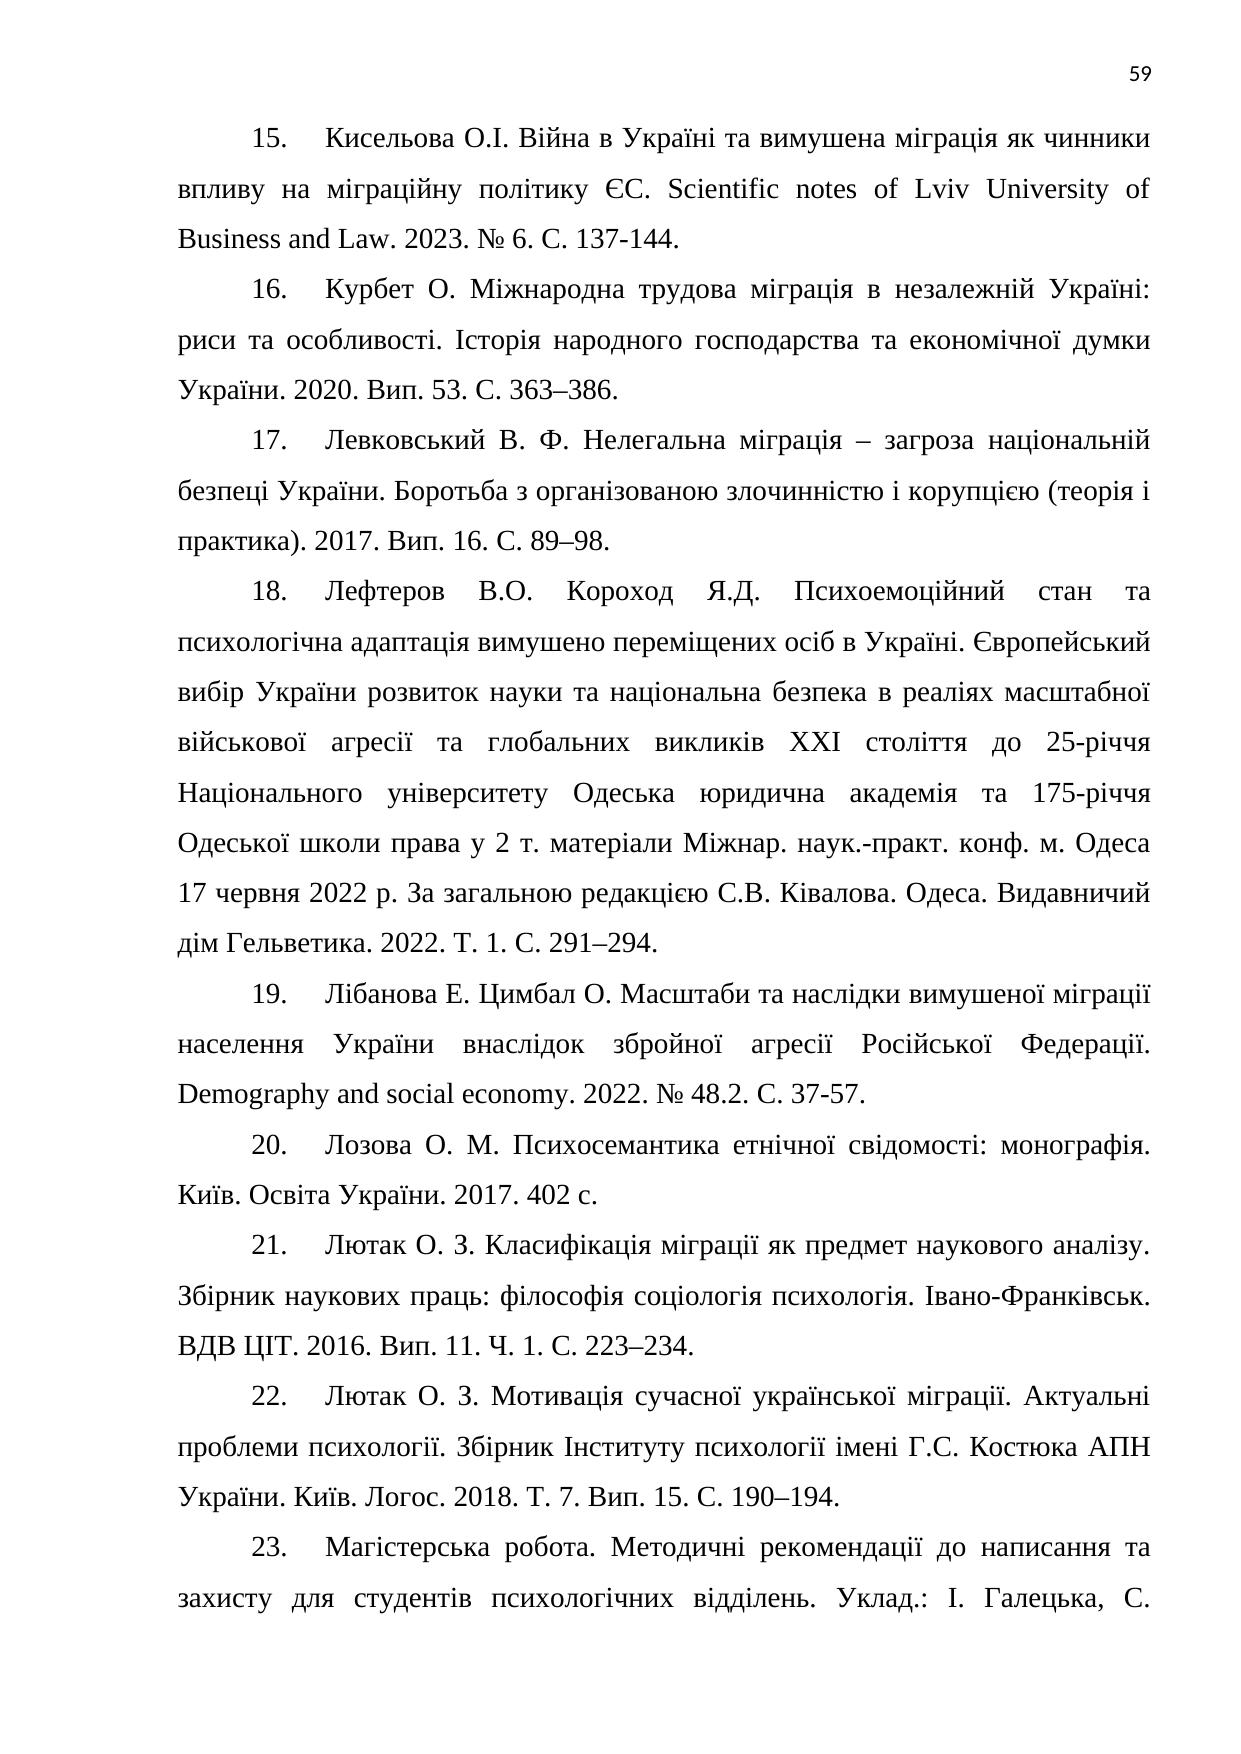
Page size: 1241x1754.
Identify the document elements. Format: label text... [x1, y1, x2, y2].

text 16. Курбет О. Міжнародна трудова міграція в незалежній Україні: риси та особливості. Історія народного господарства та економічної думки України. 2020. Вип. 53. С. 363–386. [177, 272, 1152, 406]
text 18. Лефтеров В.О. Короход Я.Д. Психоемоційний стан та психологічна адаптація вимушено переміщених осіб в Україні. Європейський вибір України розвиток науки та національна безпека в реаліях масштабної військової агресії та глобальних викликів ХХІ століття до 25-річчя Національного університету Одеська юридична академія та 175-річчя Одеської школи права у 2 т. матеріали Міжнар. наук.-практ. конф. м. Одеса 17 червня 2022 р. За загальною редакцією С.В. Ківалова. Одеса. Видавничий дім Гельветика. 2022. Т. 1. С. 291–294. [177, 573, 1152, 959]
text 15. Кисельова О.І. Війна в Україні та вимушена міграція як чинники впливу на міграційну політику ЄС. Scientific notes of Lviv University of Business and Law. 2023. № 6. С. 137-144. [177, 121, 1152, 255]
text 20. Лозова О. М. Психосемантика етнічної свідомості: монографія. Київ. Освіта України. 2017. 402 с. [177, 1127, 1152, 1211]
text 19. Лібанова Е. Цимбал О. Масштаби та наслідки вимушеної міграції населення України внаслідок збройної агресії Російської Федерації. Demography and social economy. 2022. № 48.2. С. 37-57. [177, 976, 1152, 1110]
text 23. Магістерська робота. Методичні рекомендації до написання та захисту для студентів психологічних відділень. Уклад.: І. Галецька, С. [177, 1529, 1152, 1613]
text 17. Левковський В. Ф. Нелегальна міграція – загроза національній безпеці України. Боротьба з організованою злочинністю і корупцією (теорія і практика). 2017. Вип. 16. С. 89–98. [177, 422, 1152, 557]
text 22. Лютак О. З. Мотивація сучасної української міграції. Актуальні проблеми психології. Збірник Інституту психології імені Г.С. Костюка АПН України. Київ. Логос. 2018. Т. 7. Вип. 15. С. 190–194. [177, 1378, 1152, 1513]
text 21. Лютак О. З. Класифікація міграції як предмет наукового аналізу. Збірник наукових праць: філософія соціологія психологія. Івано-Франківськ. ВДВ ЦІТ. 2016. Вип. 11. Ч. 1. С. 223–234. [177, 1227, 1152, 1362]
